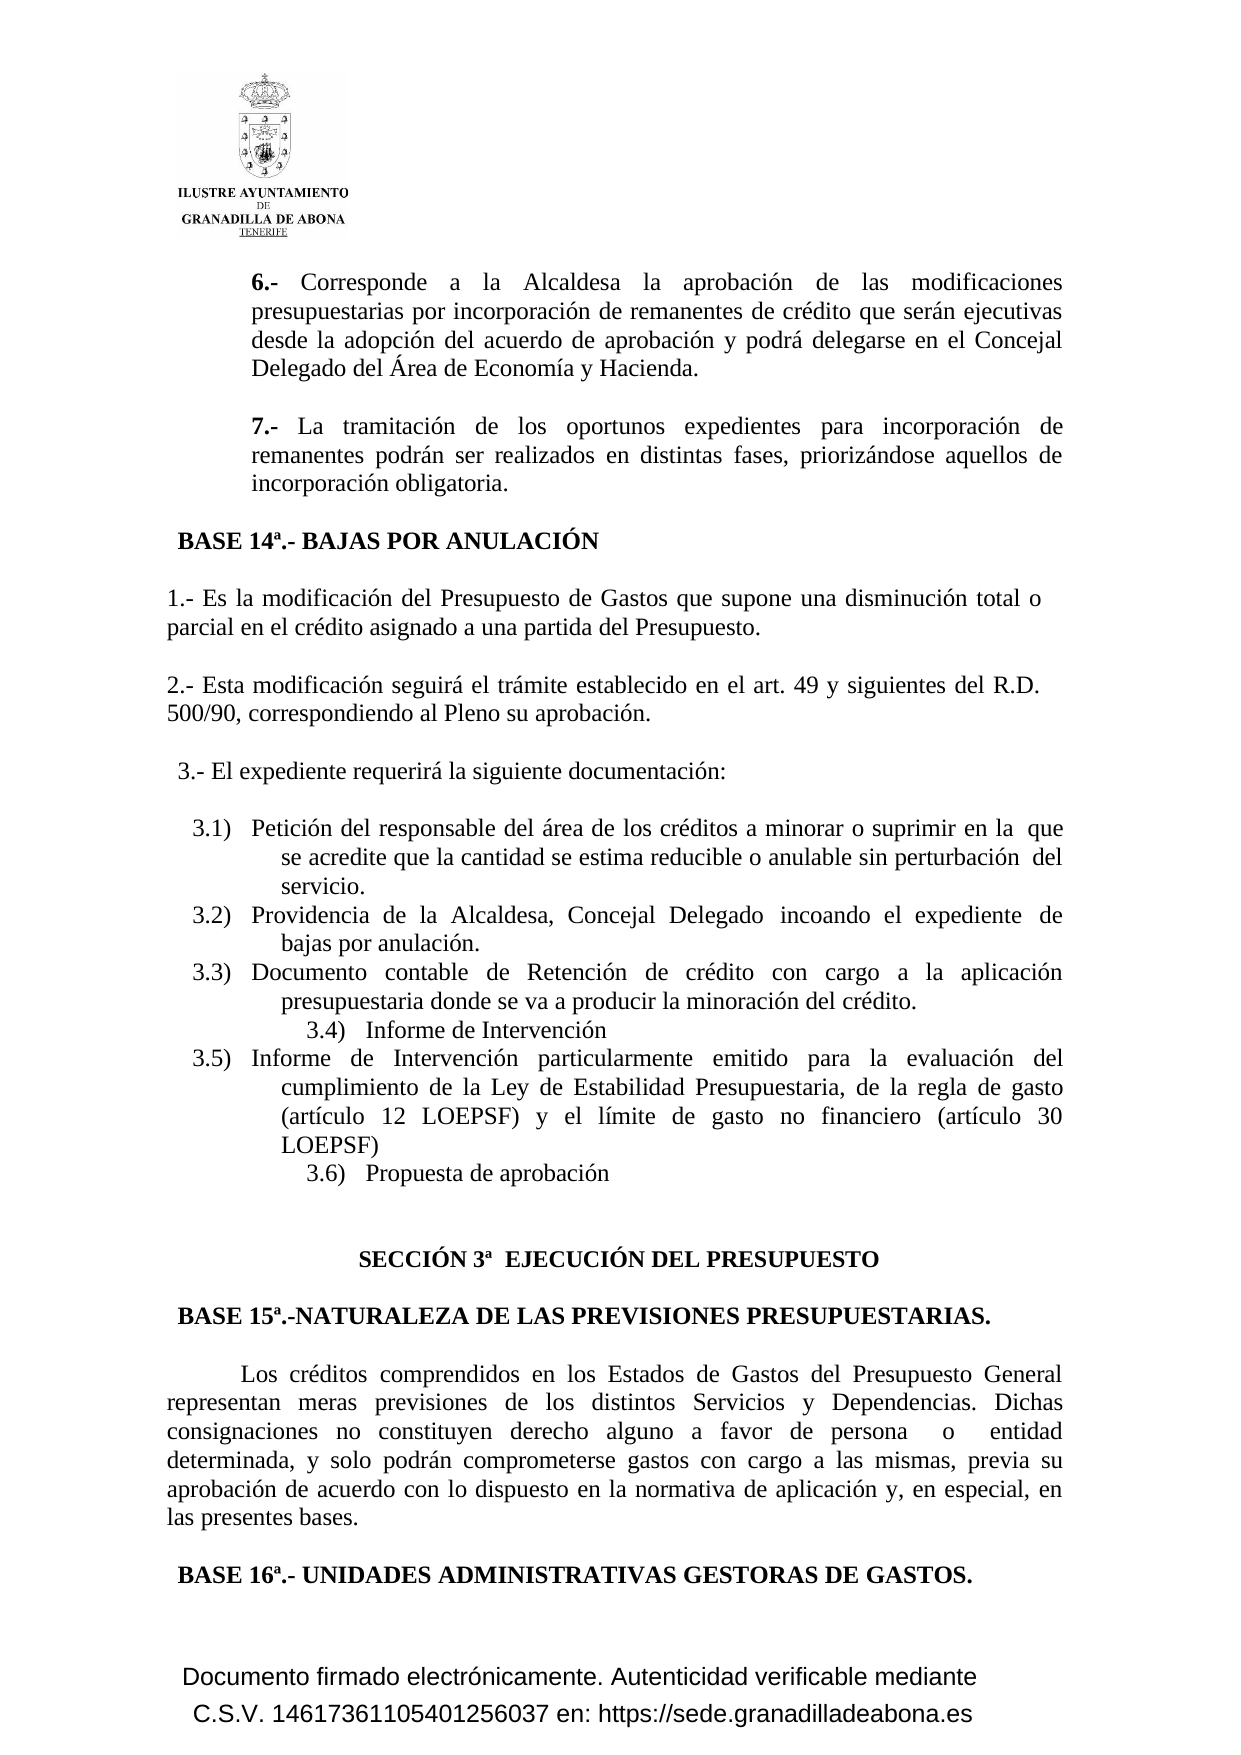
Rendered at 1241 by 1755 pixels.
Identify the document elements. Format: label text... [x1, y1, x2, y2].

list Petición del responsable del área de los créditos a minorar o suprimir en la que se acredite que la cantidad se estima reducible o anulable sin perturbación del servicio. [192, 813, 1063, 900]
text 1.- Es la modificación del Presupuesto de Gastos que supone una disminución total o parcial en el crédito asignado a una partida del Presupuesto. [167, 583, 1061, 641]
list Propuesta de aprobación [306, 1158, 1074, 1187]
subtitle BASE 15ª.-NATURALEZA DE LAS PREVISIONES PRESUPUESTARIAS. [177, 1301, 1074, 1330]
subtitle BASE 14ª.- BAJAS POR ANULACIÓN [177, 526, 1074, 555]
text SECCIÓN 3ª EJECUCIÓN DEL PRESUPUESTO [358, 1245, 1074, 1272]
text Los créditos comprendidos en los Estados de Gastos del Presupuesto General representan meras previsiones de los distintos Servicios y Dependencias. Dichas consignaciones no constituyen derecho alguno a favor de persona o entidad determinada, y solo podrán comprometerse gastos con cargo a las mismas, previa su aprobación de acuerdo con lo dispuesto en la normativa de aplicación y, en especial, en las presentes bases. [167, 1359, 1063, 1531]
text 7.- La tramitación de los oportunos expedientes para incorporación de remanentes podrán ser realizados en distintas fases, priorizándose aquellos de incorporación obligatoria. [251, 411, 1063, 497]
list Providencia de la Alcaldesa, Concejal Delegado incoando el expediente de bajas por anulación. [192, 900, 1063, 957]
text 3.- El expediente requerirá la siguiente documentación: [177, 756, 1074, 785]
text 2.- Esta modificación seguirá el trámite establecido en el art. 49 y siguientes del R.D. 500/90, correspondiendo al Pleno su aprobación. [167, 670, 1061, 727]
text 6.- Corresponde a la Alcaldesa la aprobación de las modificaciones presupuestarias por incorporación de remanentes de crédito que serán ejecutivas desde la adopción del acuerdo de aprobación y podrá delegarse en el Concejal Delegado del Área de Economía y Hacienda. [251, 267, 1063, 382]
subtitle BASE 16ª.- UNIDADES ADMINISTRATIVAS GESTORAS DE GASTOS. [177, 1560, 1074, 1589]
list Informe de Intervención [306, 1015, 1074, 1043]
list Informe de Intervención particularmente emitido para la evaluación del cumplimiento de la Ley de Estabilidad Presupuestaria, de la regla de gasto (artículo 12 LOEPSF) y el límite de gasto no financiero (artículo 30 LOEPSF) [192, 1043, 1063, 1158]
list Documento contable de Retención de crédito con cargo a la aplicación presupuestaria donde se va a producir la minoración del crédito. [192, 957, 1062, 1015]
